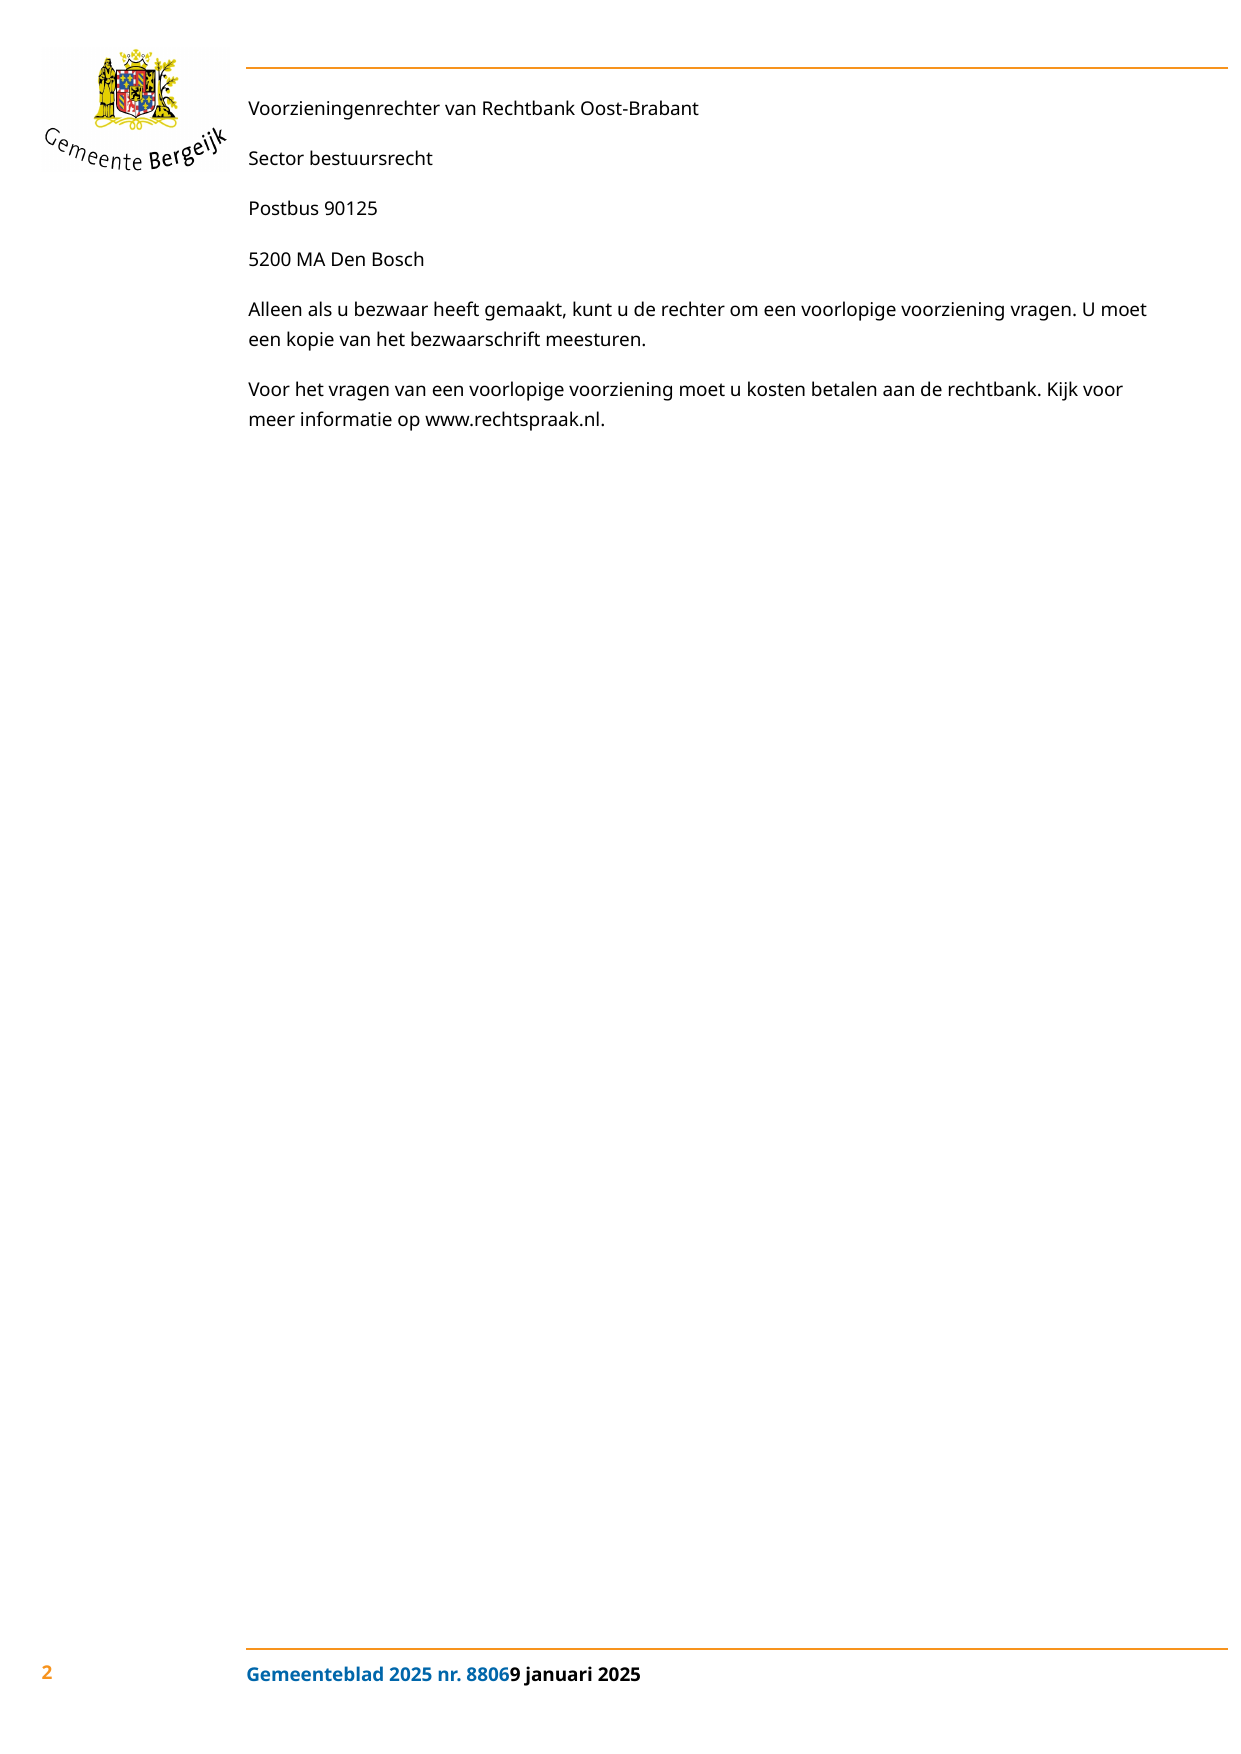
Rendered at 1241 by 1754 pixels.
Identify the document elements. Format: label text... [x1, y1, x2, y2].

text 5200 MA Den Bosch [248, 246, 1152, 272]
text Sector bestuursrecht [248, 145, 1152, 171]
text Voor het vragen van een voorlopige voorziening moet u kosten betalen aan de rechtbank. Kijk voor meer informatie op www.rechtspraak.nl. [248, 376, 1152, 432]
text Voorzieningenrechter van Rechtbank Oost-Brabant [248, 95, 1152, 121]
text Postbus 90125 [248, 196, 1152, 221]
text Alleen als u bezwaar heeft gemaakt, kunt u de rechter om een voorlopige voorziening vragen. U moet een kopie van het bezwaarschrift meesturen. [248, 296, 1152, 352]
picture [41, 47, 231, 172]
